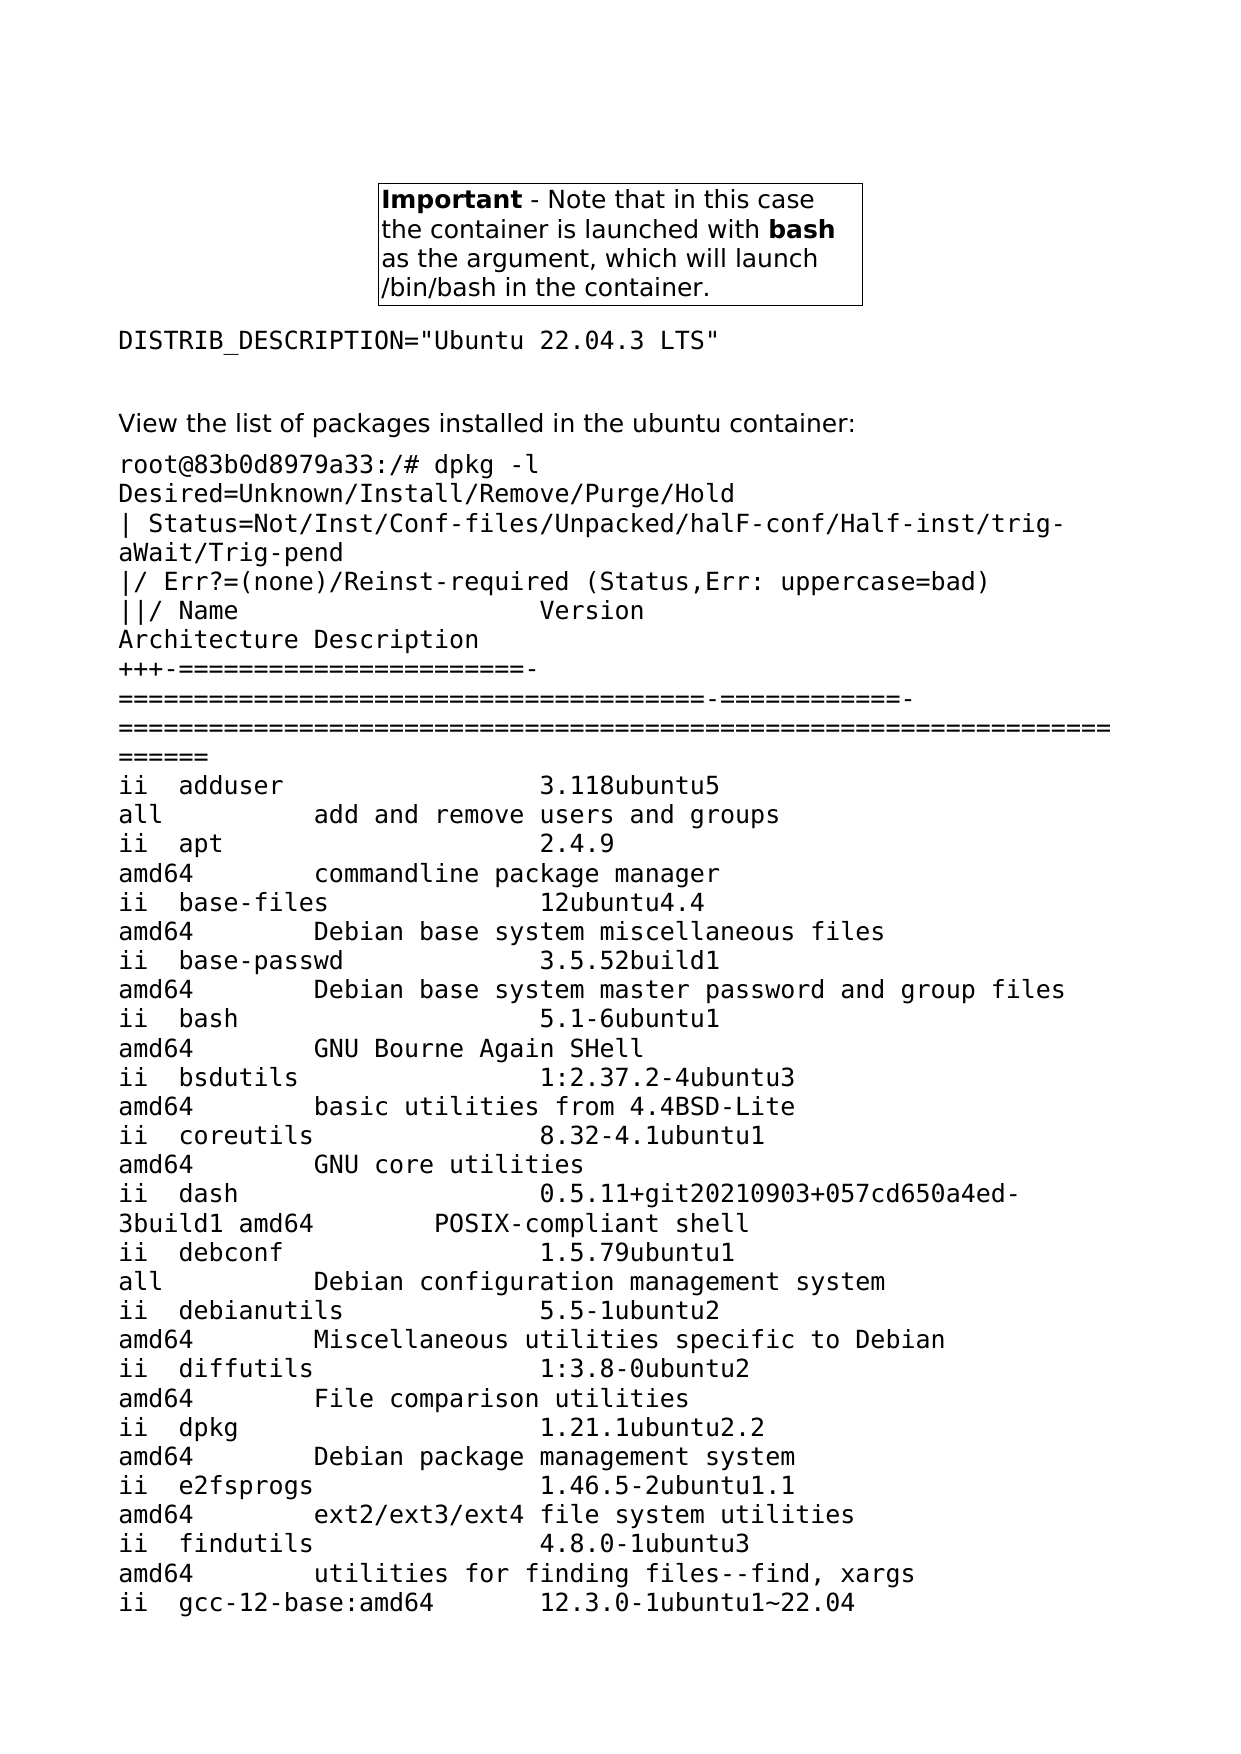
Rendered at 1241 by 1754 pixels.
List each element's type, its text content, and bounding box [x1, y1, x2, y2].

text root@83b0d8979a33:/# dpkg -l Desired=Unknown/Install/Remove/Purge/Hold | Status=Not/Inst/Conf-files/Unpacked/halF-conf/Half-inst/trig-aWait/Trig-pend |/ Err?=(none)/Reinst-required (Status,Err: uppercase=bad) ||/ Name Version Architecture Description +++-=======================-=======================================-============-======================================================================== ii adduser 3.118ubuntu5 all add and remove users and groups ii apt 2.4.9 amd64 commandline package manager ii base-files 12ubuntu4.4 amd64 Debian base system miscellaneous files ii base-passwd 3.5.52build1 amd64 Debian base system master password and group files ii bash 5.1-6ubuntu1 amd64 GNU Bourne Again SHell ii bsdutils 1:2.37.2-4ubuntu3 amd64 basic utilities from 4.4BSD-Lite ii coreutils 8.32-4.1ubuntu1 amd64 GNU core utilities ii dash 0.5.11+git20210903+057cd650a4ed-3build1 amd64 POSIX-compliant shell ii debconf 1.5.79ubuntu1 all Debian configuration management system ii debianutils 5.5-1ubuntu2 amd64 Miscellaneous utilities specific to Debian ii diffutils 1:3.8-0ubuntu2 amd64 File comparison utilities ii dpkg 1.21.1ubuntu2.2 amd64 Debian package management system ii e2fsprogs 1.46.5-2ubuntu1.1 amd64 ext2/ext3/ext4 file system utilities ii findutils 4.8.0-1ubuntu3 amd64 utilities for finding files--find, xargs ii gcc-12-base:amd64 12.3.0-1ubuntu1~22.04 [118, 450, 1122, 1617]
table_header Important - Note that in this case the container is launched with bash as the argument, which will launch /bin/bash in the container. [379, 184, 862, 305]
text View the list of packages installed in the ubuntu container: [118, 409, 1122, 438]
text DISTRIB_DESCRIPTION="Ubuntu 22.04.3 LTS" [118, 118, 1122, 355]
